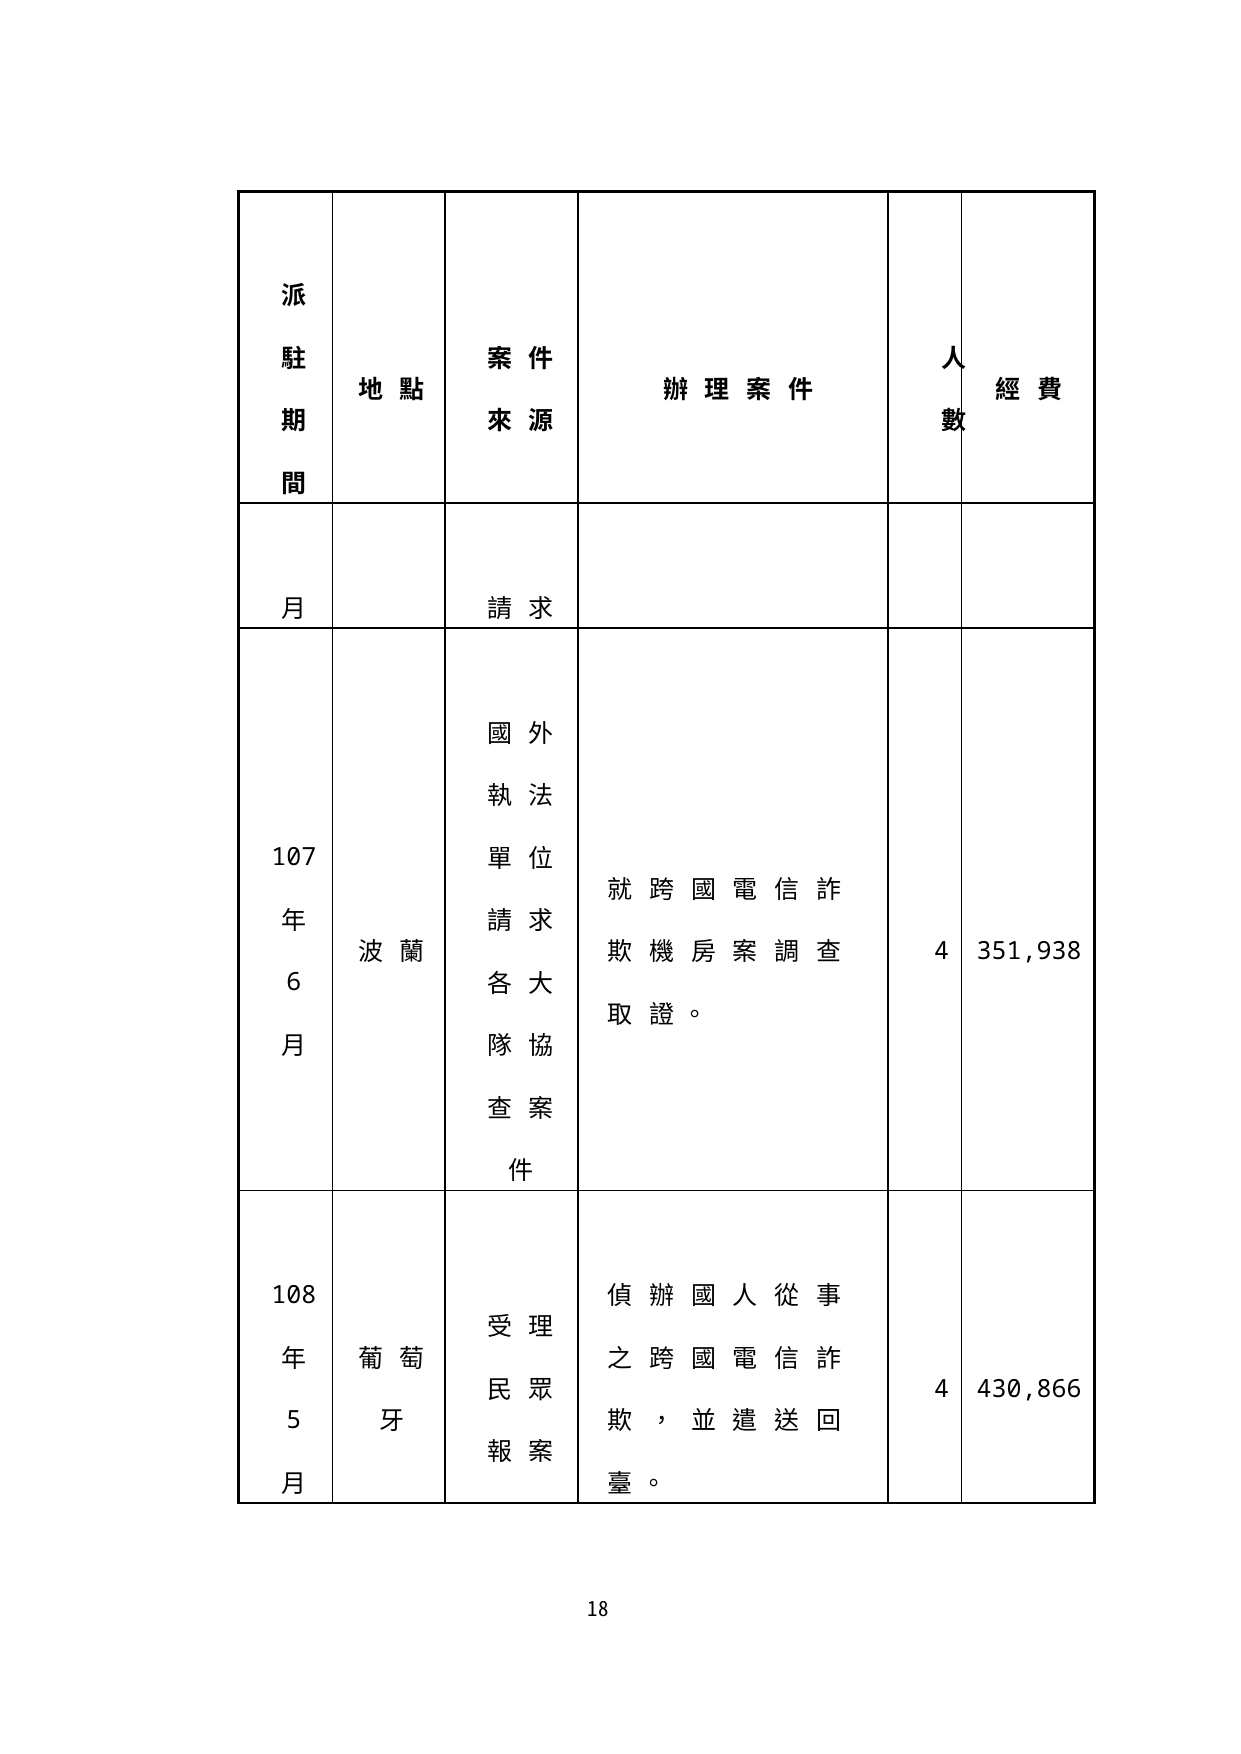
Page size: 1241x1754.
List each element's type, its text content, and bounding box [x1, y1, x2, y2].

table_cell [962, 504, 1093, 627]
table_cell 108年5月 [240, 1191, 332, 1502]
table_cell 受理民眾報案 [446, 1191, 577, 1502]
table_cell 葡萄牙 [333, 1191, 444, 1502]
table_cell 請求 [446, 504, 577, 627]
table_cell [889, 504, 961, 627]
table_header 派駐期間 [240, 193, 332, 502]
table_header 辦理案件 [579, 193, 887, 502]
table_cell 107年6月 [240, 629, 332, 1189]
table_cell 波蘭 [333, 629, 444, 1189]
table_header 人數 [889, 193, 961, 502]
table_cell 351,938 [962, 629, 1093, 1189]
table_cell 4 [889, 1191, 961, 1502]
table_header 經費 [962, 193, 1093, 502]
table_cell 偵辦國人從事之跨國電信詐欺，並遣送回臺。 [579, 1191, 887, 1502]
table_cell [333, 504, 444, 627]
table_cell [579, 504, 887, 627]
table_cell 4 [889, 629, 961, 1189]
table_header 案件來源 [446, 193, 577, 502]
table_cell 就跨國電信詐欺機房案調查取證。 [579, 629, 887, 1189]
table_cell 國外執法單位請求各大隊協查案件 [446, 629, 577, 1189]
table_cell 430,866 [962, 1191, 1093, 1502]
table_cell 月 [240, 504, 332, 627]
table_header 地點 [333, 193, 444, 502]
